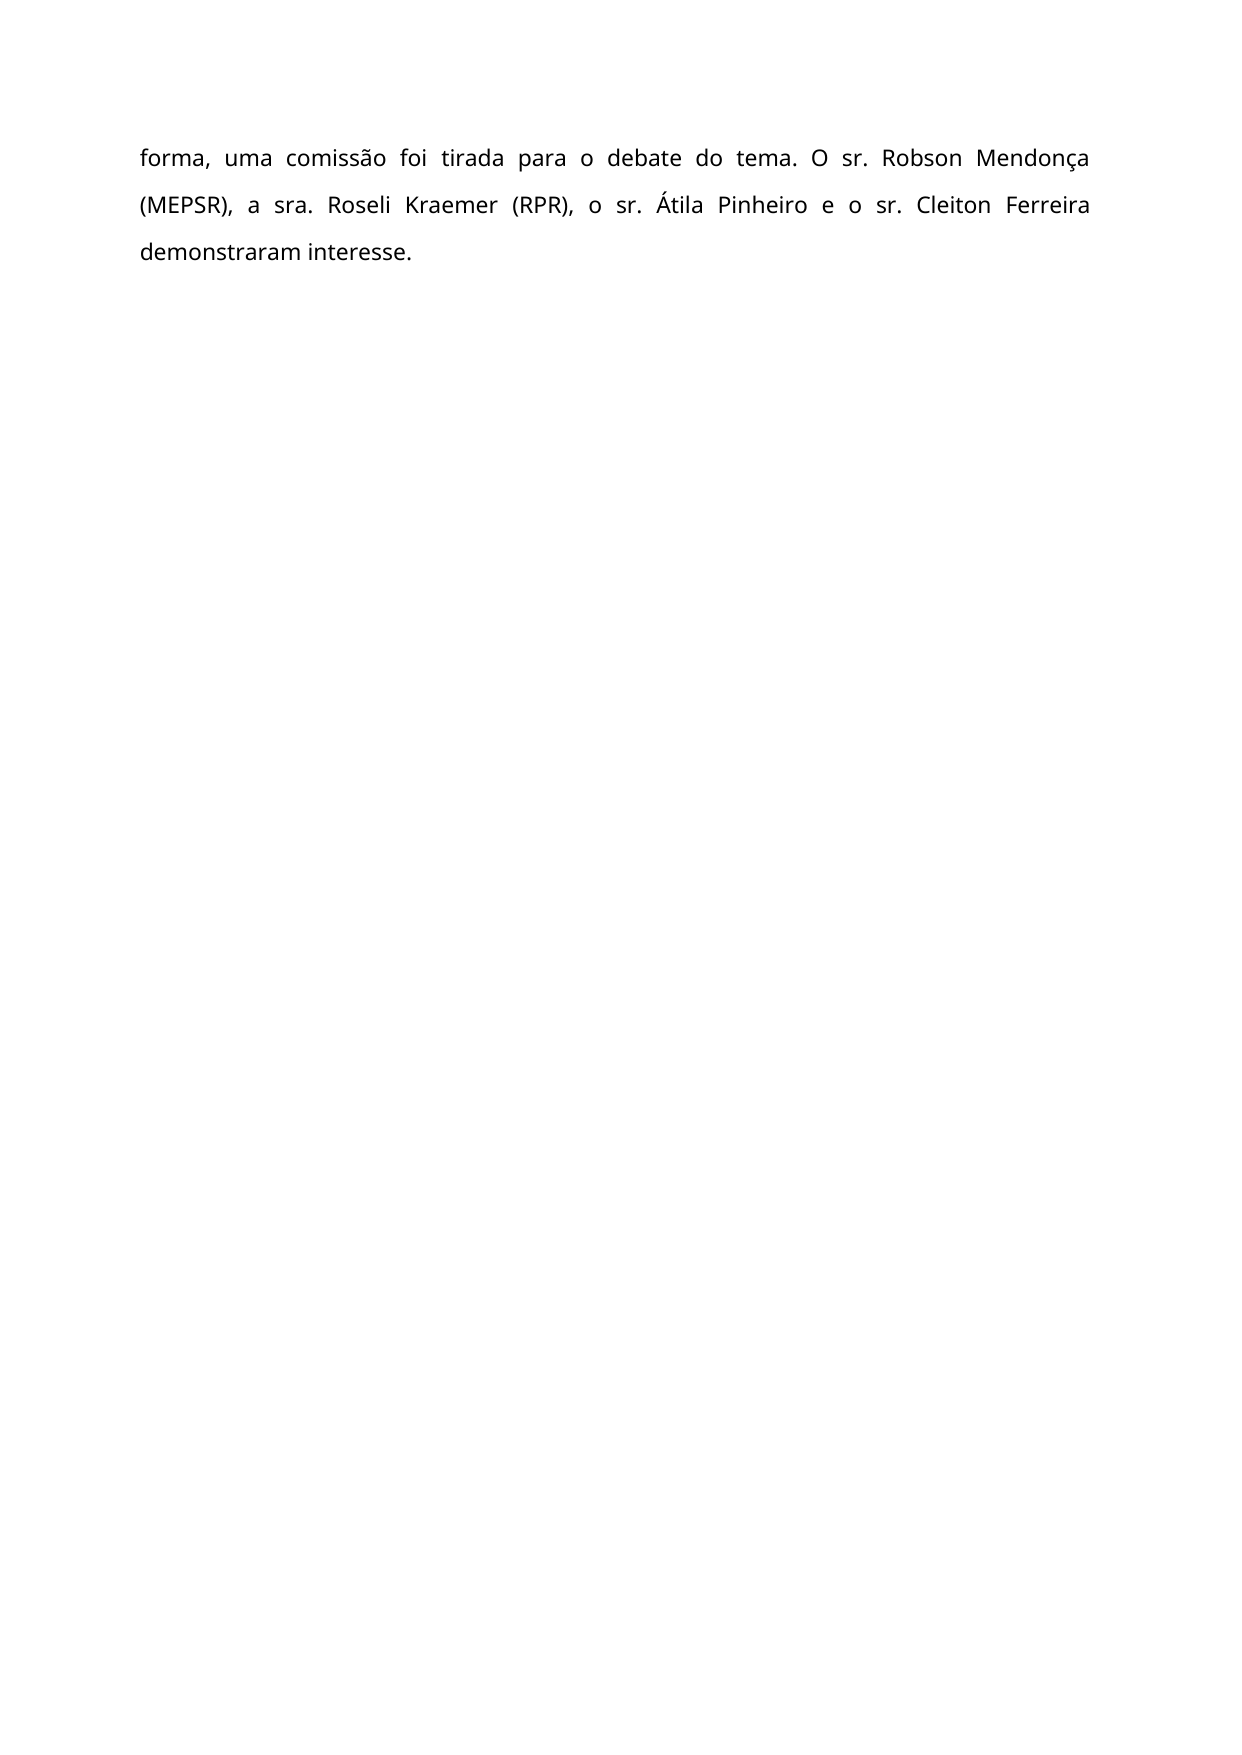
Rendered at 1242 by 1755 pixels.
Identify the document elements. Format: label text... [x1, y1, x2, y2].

text forma, uma comissão foi tirada para o debate do tema. O sr. Robson Mendonça (MEPSR), a sra. Roseli Kraemer (RPR), o sr. Átila Pinheiro e o sr. Cleiton Ferreira demonstraram interesse. [139, 142, 1090, 267]
